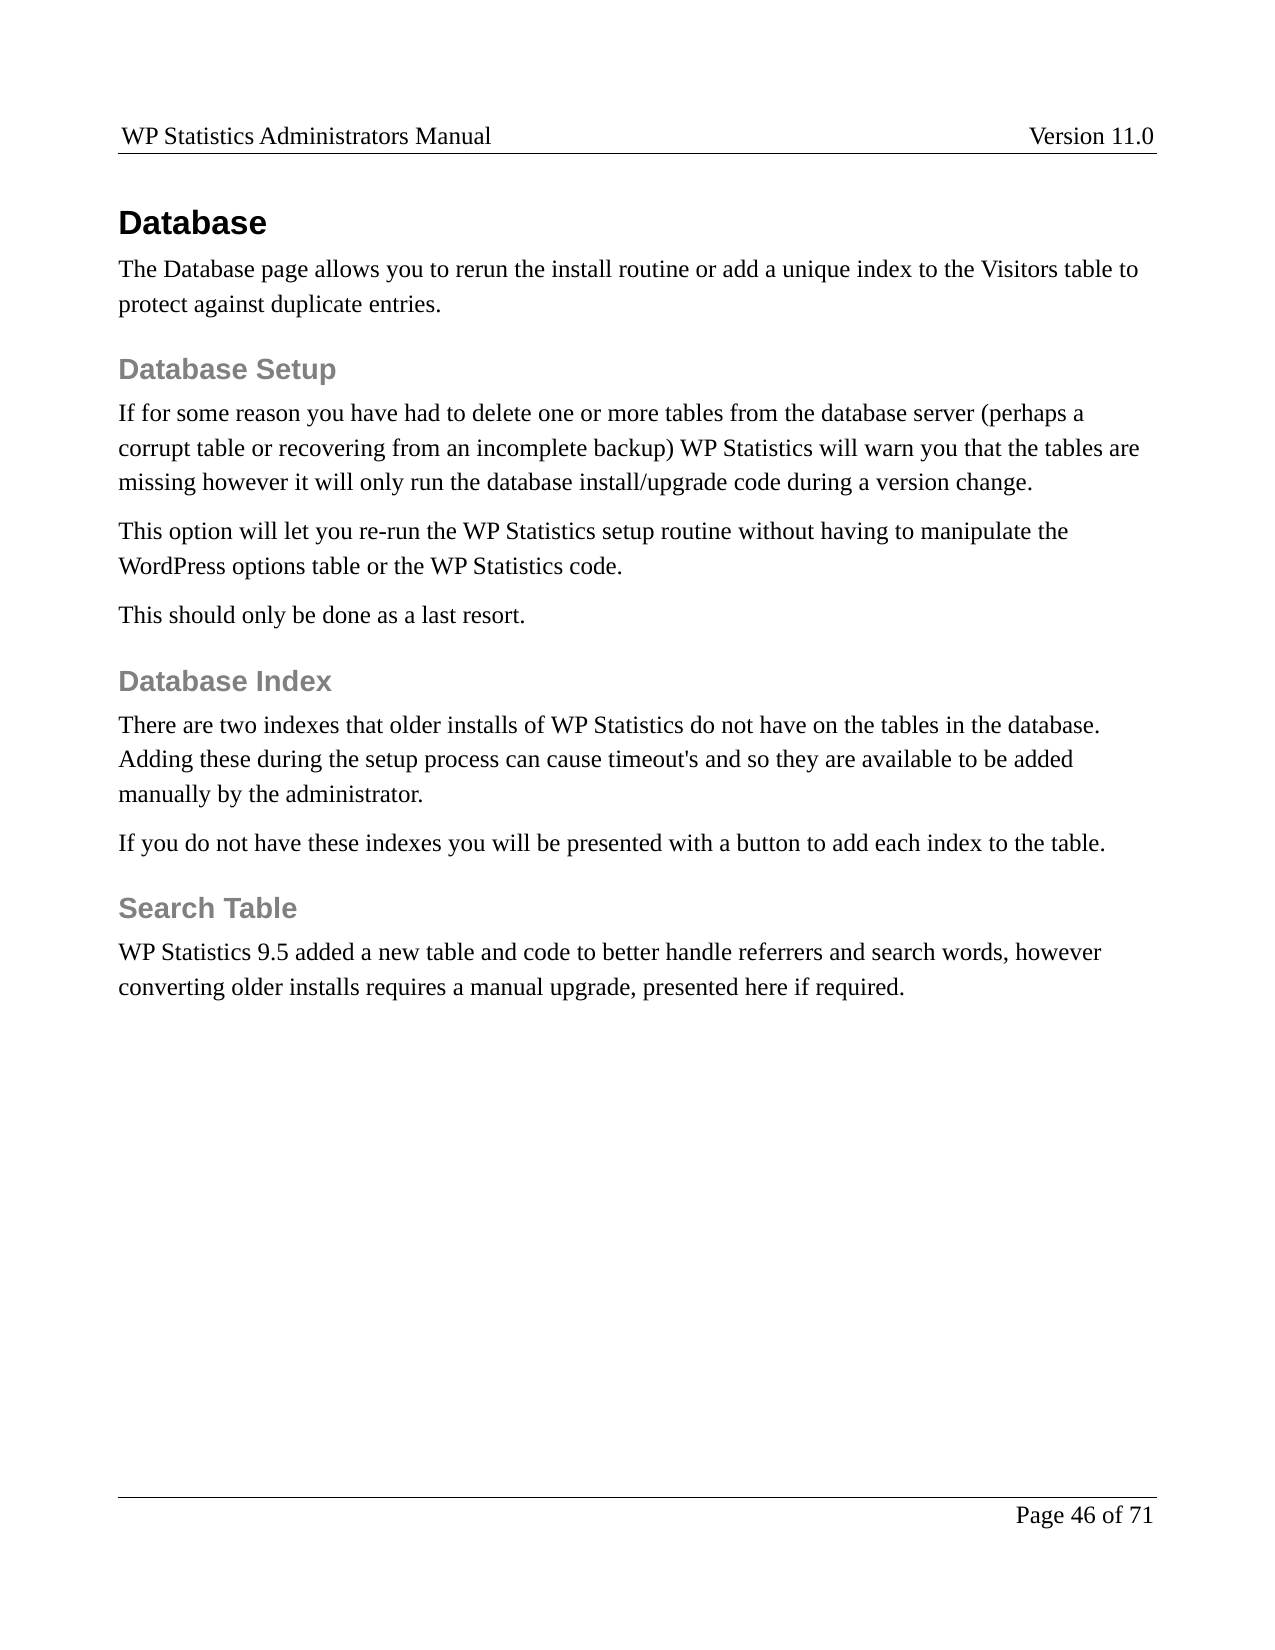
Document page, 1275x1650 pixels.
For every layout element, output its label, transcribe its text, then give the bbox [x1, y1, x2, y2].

subtitle Database Setup [118, 352, 1157, 386]
text If for some reason you have had to delete one or more tables from the database server (perhaps a corrupt table or recovering from an incomplete backup) WP Statistics will warn you that the tables are missing however it will only run the database install/upgrade code during a version change. [118, 398, 1157, 496]
text The Database page allows you to rerun the install routine or add a unique index to the Visitors table to protect against duplicate entries. [118, 254, 1157, 317]
text If you do not have these indexes you will be presented with a button to add each index to the table. [118, 828, 1157, 856]
text WP Statistics 9.5 added a new table and code to better handle referrers and search words, however converting older installs requires a manual upgrade, presented here if required. [118, 937, 1157, 1001]
subtitle Database Index [118, 664, 1157, 697]
subtitle Database [118, 203, 1157, 242]
subtitle Search Table [118, 891, 1157, 925]
text There are two indexes that older installs of WP Statistics do not have on the tables in the database. Adding these during the setup process can cause timeout's and so they are available to be added manually by the administrator. [118, 710, 1157, 807]
text This option will let you re-run the WP Statistics setup routine without having to manipulate the WordPress options table or the WP Statistics code. [118, 516, 1157, 580]
text This should only be done as a last resort. [118, 600, 1157, 629]
